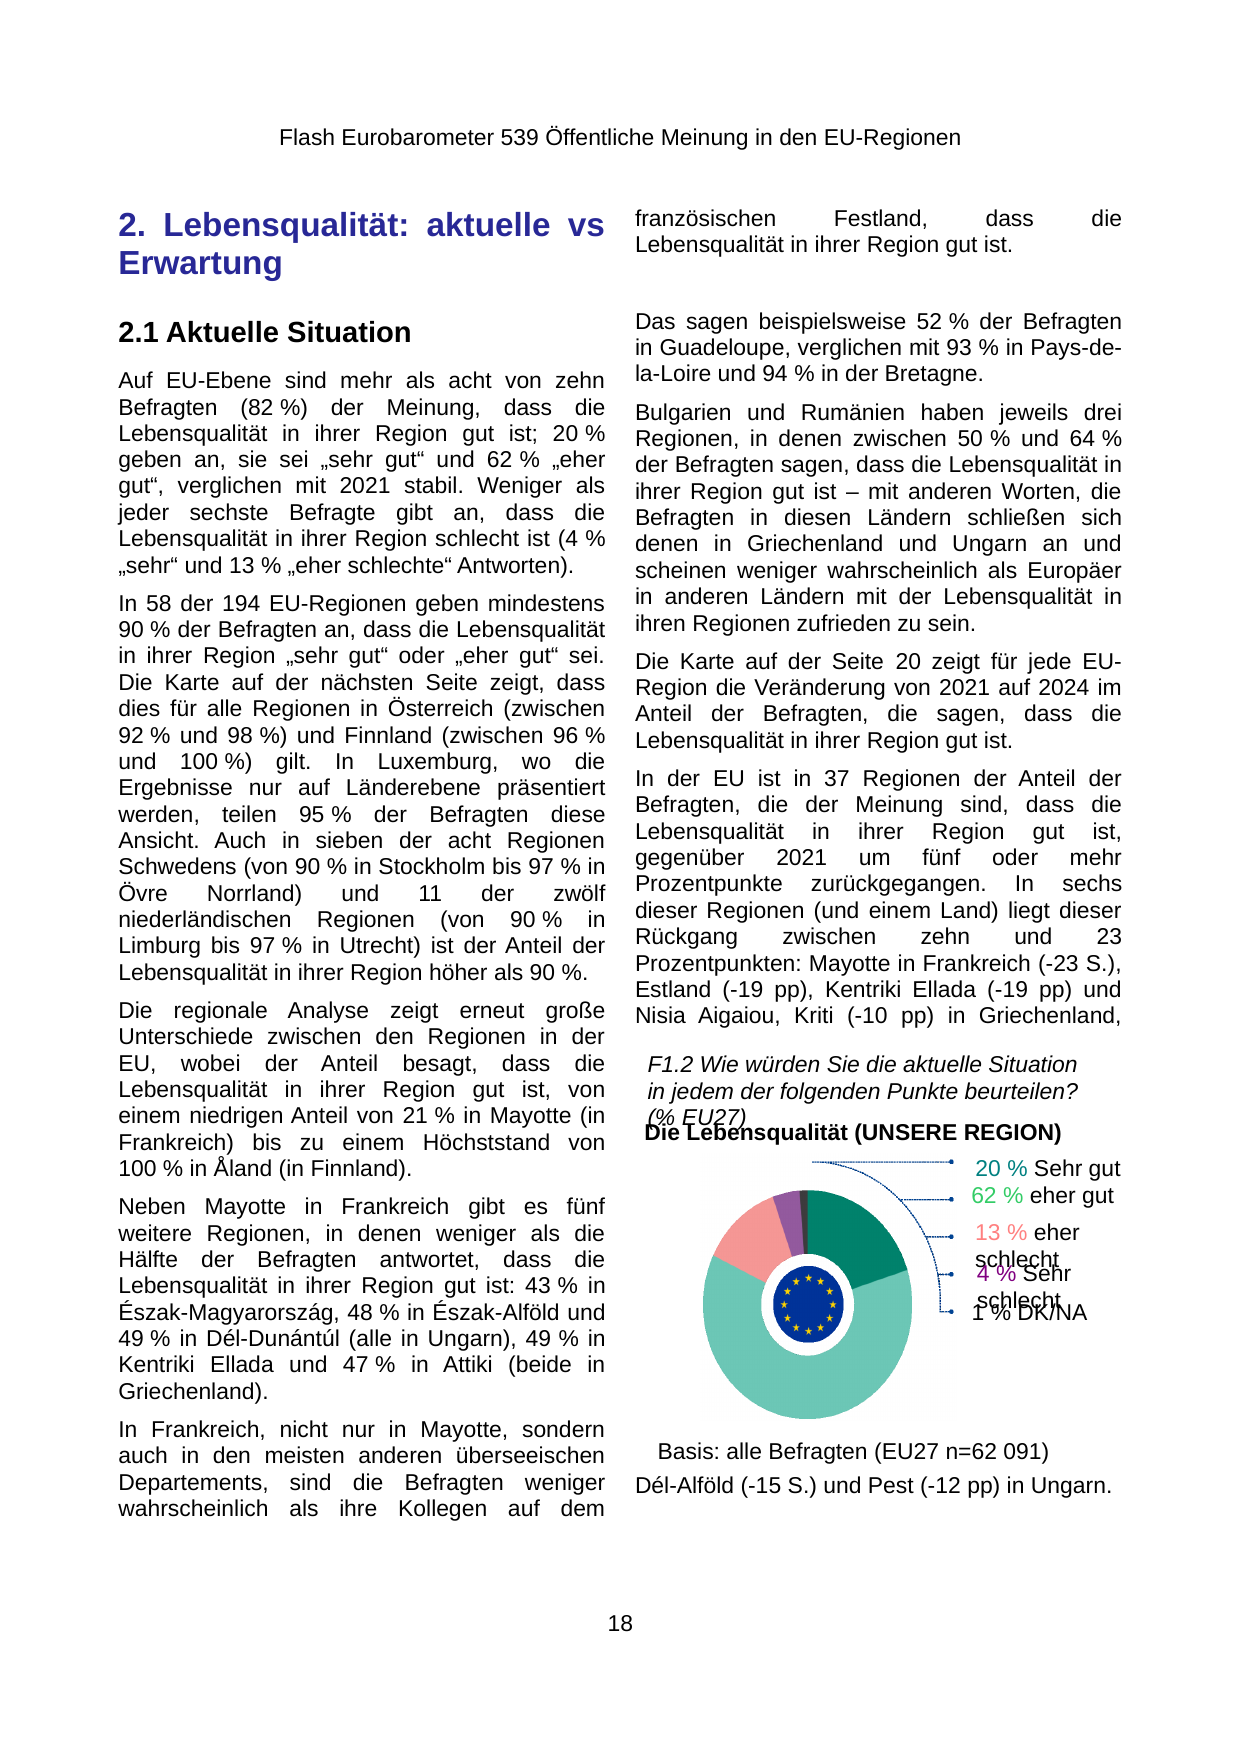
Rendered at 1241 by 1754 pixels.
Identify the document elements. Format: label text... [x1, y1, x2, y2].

text Auf EU-Ebene sind mehr als acht von zehn Befragten (82 %) der Meinung, dass die Lebensqualität in ihrer Region gut ist; 20 % geben an, sie sei „sehr gut“ und 62 % „eher gut“, verglichen mit 2021 stabil. Weniger als jeder sechste Befragte gibt an, dass die Lebensqualität in ihrer Region schlecht ist (4 % „sehr“ und 13 % „eher schlechte“ Antworten). [118, 367, 605, 578]
text In 58 der 194 EU-Regionen geben mindestens 90 % der Befragten an, dass die Lebensqualität in ihrer Region „sehr gut“ oder „eher gut“ sei. Die Karte auf der nächsten Seite zeigt, dass dies für alle Regionen in Österreich (zwischen 92 % und 98 %) und Finnland (zwischen 96 % und 100 %) gilt. In Luxemburg, wo die Ergebnisse nur auf Länderebene präsentiert werden, teilen 95 % der Befragten diese Ansicht. Auch in sieben der acht Regionen Schwedens (von 90 % in Stockholm bis 97 % in Övre Norrland) und 11 der zwölf niederländischen Regionen (von 90 % in Limburg bis 97 % in Utrecht) ist der Anteil der Lebensqualität in ihrer Region höher als 90 %. [118, 590, 605, 985]
subtitle 2. Lebensqualität: aktuelle vs Erwartung [118, 205, 605, 282]
text Bulgarien und Rumänien haben jeweils drei Regionen, in denen zwischen 50 % und 64 % der Befragten sagen, dass die Lebensqualität in ihrer Region gut ist – mit anderen Worten, die Befragten in diesen Ländern schließen sich denen in Griechenland und Ungarn an und scheinen weniger wahrscheinlich als Europäer in anderen Ländern mit der Lebensqualität in ihren Regionen zufrieden zu sein. [635, 399, 1122, 636]
text Das sagen beispielsweise 52 % der Befragten in Guadeloupe, verglichen mit 93 % in Pays-de-la-Loire und 94 % in der Bretagne. [635, 308, 1122, 387]
subtitle 2.1 Aktuelle Situation [118, 315, 605, 349]
text Neben Mayotte in Frankreich gibt es fünf weitere Regionen, in denen weniger als die Hälfte der Befragten antwortet, dass die Lebensqualität in ihrer Region gut ist: 43 % in Észak-Magyarország, 48 % in Észak-Alföld und 49 % in Dél-Dunántúl (alle in Ungarn), 49 % in Kentriki Ellada und 47 % in Attiki (beide in Griechenland). [118, 1193, 605, 1404]
text Die Karte auf der Seite 20 zeigt für jede EU-Region die Veränderung von 2021 auf 2024 im Anteil der Befragten, die sagen, dass die Lebensqualität in ihrer Region gut ist. [635, 648, 1122, 753]
picture [700, 1153, 957, 1421]
text französischen Festland, dass die Lebensqualität in ihrer Region gut ist. [635, 205, 1122, 258]
text In Frankreich, nicht nur in Mayotte, sondern auch in den meisten anderen überseeischen Departements, sind die Befragten weniger wahrscheinlich als ihre Kollegen auf dem [118, 1416, 605, 1521]
text Die regionale Analyse zeigt erneut große Unterschiede zwischen den Regionen in der EU, wobei der Anteil besagt, dass die Lebensqualität in ihrer Region gut ist, von einem niedrigen Anteil von 21 % in Mayotte (in Frankreich) bis zu einem Höchststand von 100 % in Åland (in Finnland). [118, 997, 605, 1181]
text In der EU ist in 37 Regionen der Anteil der Befragten, die der Meinung sind, dass die Lebensqualität in ihrer Region gut ist, gegenüber 2021 um fünf oder mehr Prozentpunkte zurückgegangen. In sechs dieser Regionen (und einem Land) liegt dieser Rückgang zwischen zehn und 23 Prozentpunkten: Mayotte in Frankreich (-23 S.), Estland (-19 pp), Kentriki Ellada (-19 pp) und Nisia Aigaiou, Kriti (-10 pp) in Griechenland, Dél-Alföld (-15 S.) und Pest (-12 pp) in Ungarn. [635, 765, 1122, 1498]
